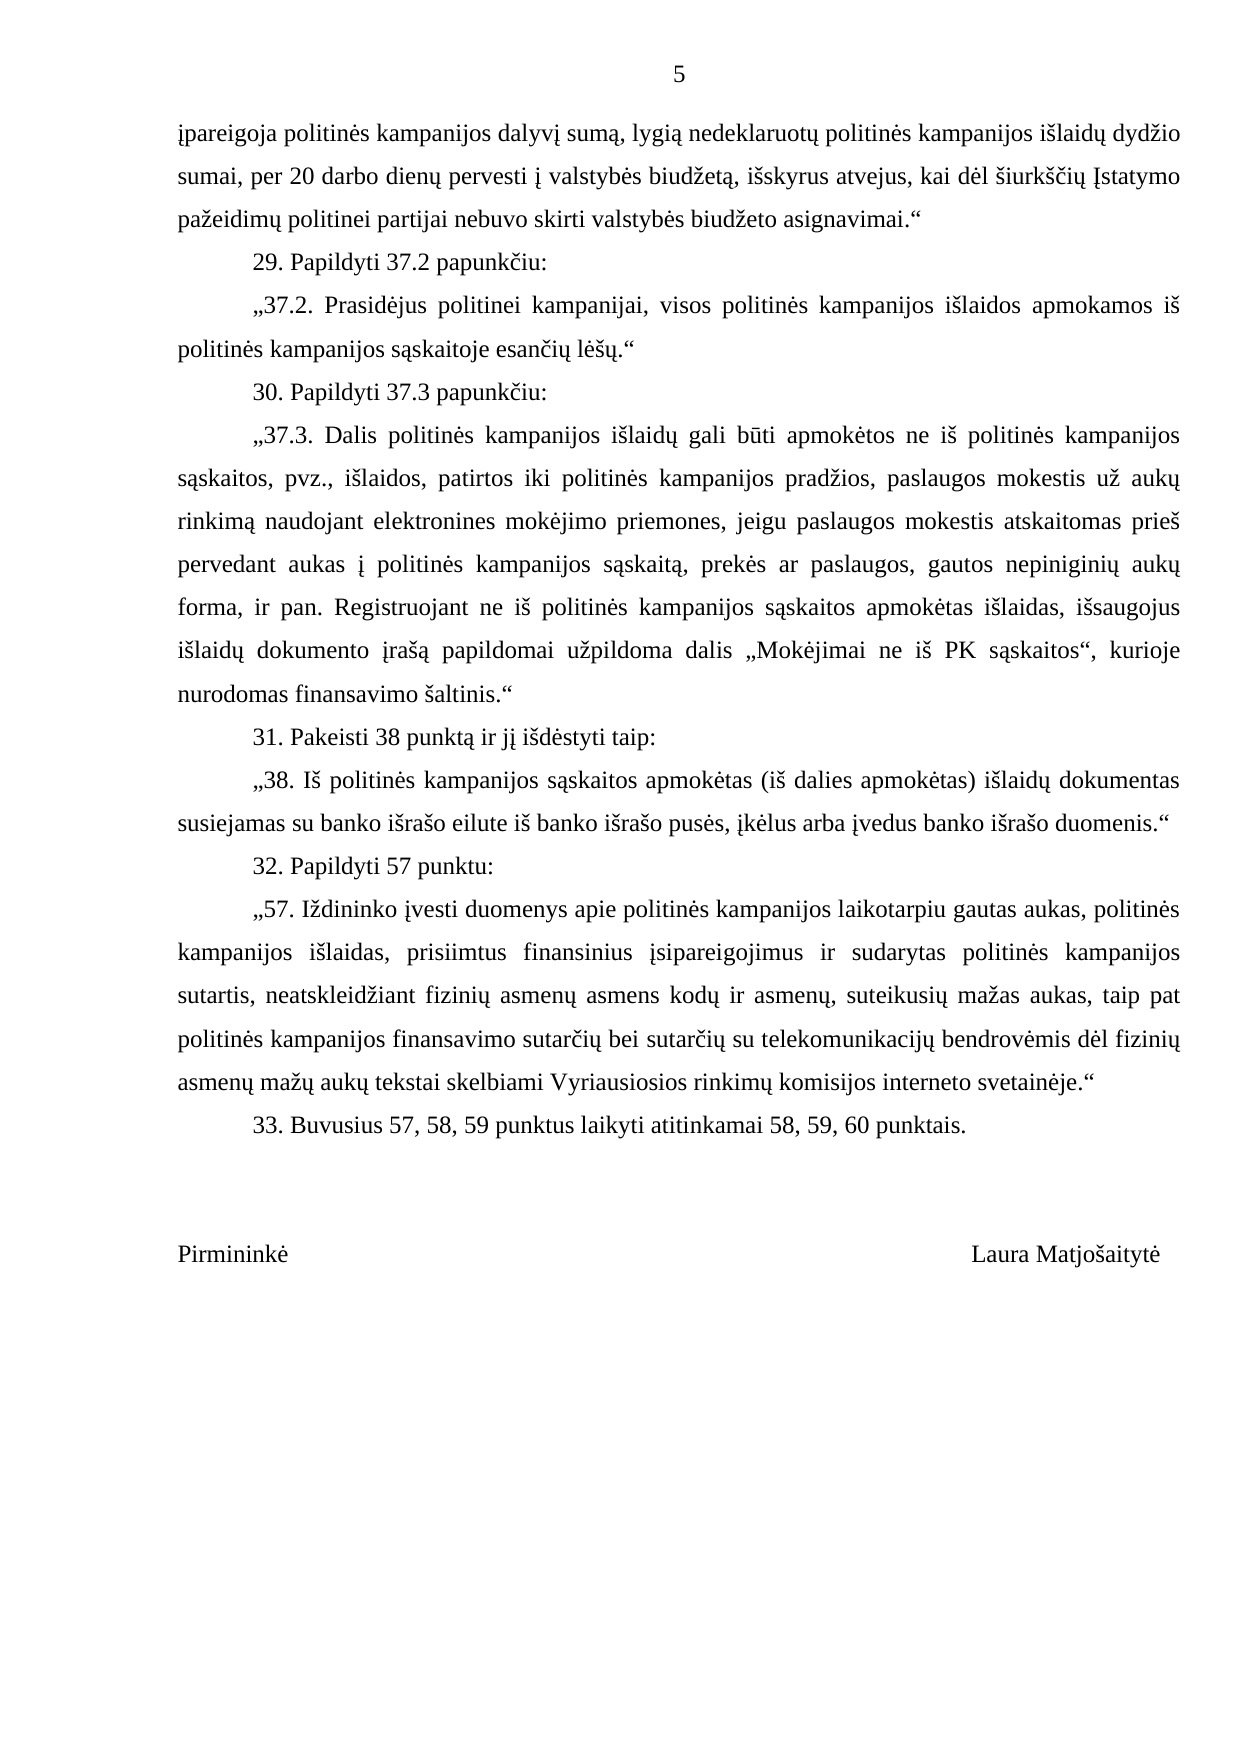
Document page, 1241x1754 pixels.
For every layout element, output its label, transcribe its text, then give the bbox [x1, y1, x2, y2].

text įpareigoja politinės kampanijos dalyvį sumą, lygią nedeklaruotų politinės kampanijos išlaidų dydžio sumai, per 20 darbo dienų pervesti į valstybės biudžetą, išskyrus atvejus, kai dėl šiurkščių Įstatymo pažeidimų politinei partijai nebuvo skirti valstybės biudžeto asignavimai.“ [177, 118, 1181, 233]
text „37.2. Prasidėjus politinei kampanijai, visos politinės kampanijos išlaidos apmokamos iš politinės kampanijos sąskaitoje esančių lėšų.“ [177, 291, 1181, 362]
text 31. Pakeisti 38 punktą ir jį išdėstyti taip: [177, 722, 1181, 751]
text „38. Iš politinės kampanijos sąskaitos apmokėtas (iš dalies apmokėtas) išlaidų dokumentas susiejamas su banko išrašo eilute iš banko išrašo pusės, įkėlus arba įvedus banko išrašo duomenis.“ [177, 765, 1181, 837]
text Pirmininkė Laura Matjošaitytė [177, 1239, 1181, 1268]
text 33. Buvusius 57, 58, 59 punktus laikyti atitinkamai 58, 59, 60 punktais. [177, 1110, 1181, 1139]
text 29. Papildyti 37.2 papunkčiu: [177, 247, 1181, 276]
text „57. Iždininko įvesti duomenys apie politinės kampanijos laikotarpiu gautas aukas, politinės kampanijos išlaidas, prisiimtus finansinius įsipareigojimus ir sudarytas politinės kampanijos sutartis, neatskleidžiant fizinių asmenų asmens kodų ir asmenų, suteikusių mažas aukas, taip pat politinės kampanijos finansavimo sutarčių bei sutarčių su telekomunikacijų bendrovėmis dėl fizinių asmenų mažų aukų tekstai skelbiami Vyriausiosios rinkimų komisijos interneto svetainėje.“ [177, 894, 1181, 1096]
text 30. Papildyti 37.3 papunkčiu: [177, 377, 1181, 406]
text 32. Papildyti 57 punktu: [177, 851, 1181, 880]
text „37.3. Dalis politinės kampanijos išlaidų gali būti apmokėtos ne iš politinės kampanijos sąskaitos, pvz., išlaidos, patirtos iki politinės kampanijos pradžios, paslaugos mokestis už aukų rinkimą naudojant elektronines mokėjimo priemones, jeigu paslaugos mokestis atskaitomas prieš pervedant aukas į politinės kampanijos sąskaitą, prekės ar paslaugos, gautos nepiniginių aukų forma, ir pan. Registruojant ne iš politinės kampanijos sąskaitos apmokėtas išlaidas, išsaugojus išlaidų dokumento įrašą papildomai užpildoma dalis „Mokėjimai ne iš PK sąskaitos“, kurioje nurodomas finansavimo šaltinis.“ [177, 420, 1181, 707]
